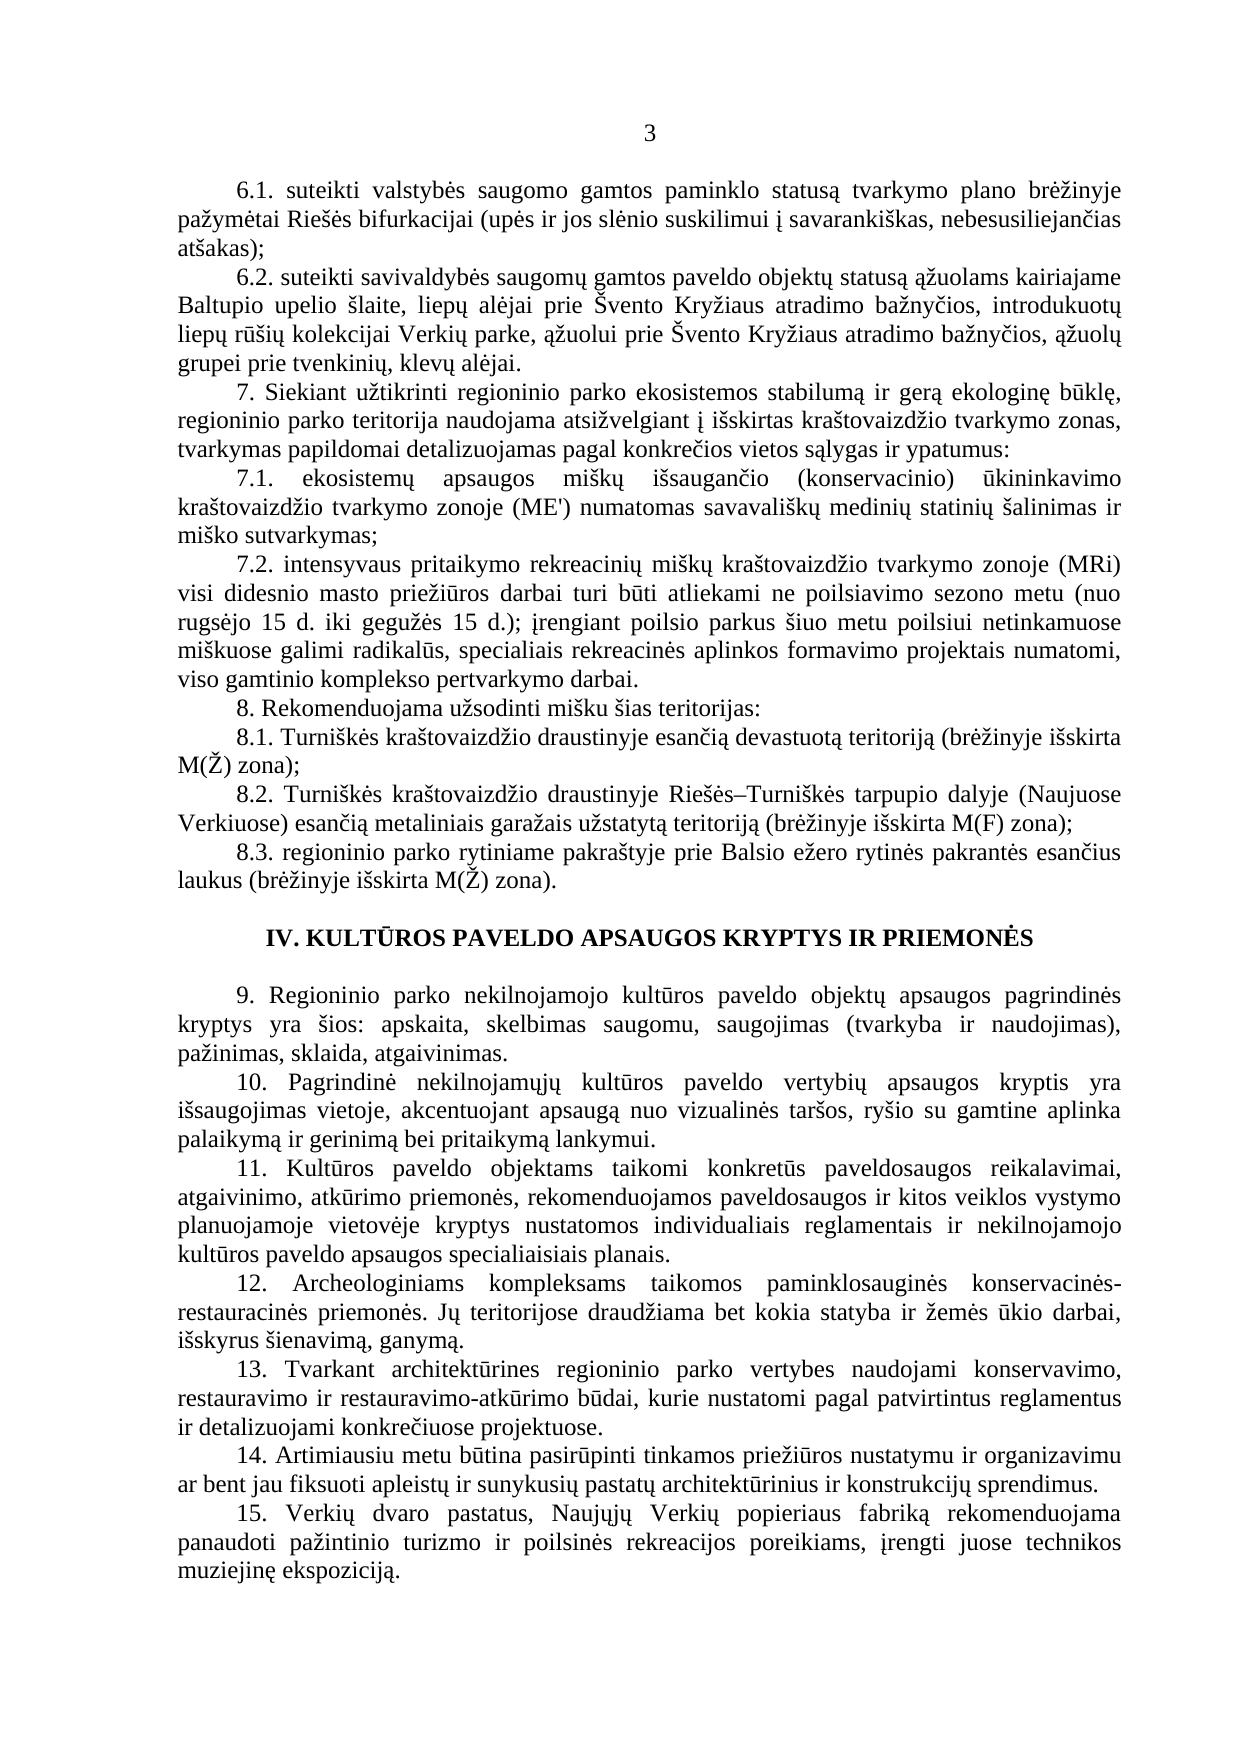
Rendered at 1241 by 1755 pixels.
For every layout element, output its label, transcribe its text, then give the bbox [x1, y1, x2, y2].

text 10. Pagrindinė nekilnojamųjų kultūros paveldo vertybių apsaugos kryptis yra išsaugojimas vietoje, akcentuojant apsaugą nuo vizualinės taršos, ryšio su gamtine aplinka palaikymą ir gerinimą bei pritaikymą lankymui. [177, 1067, 1122, 1153]
text 8.1. Turniškės kraštovaizdžio draustinyje esančią devastuotą teritoriją (brėžinyje išskirta M(Ž) zona); [177, 722, 1122, 779]
text 7.2. intensyvaus pritaikymo rekreacinių miškų kraštovaizdžio tvarkymo zonoje (MRi) visi didesnio masto priežiūros darbai turi būti atliekami ne poilsiavimo sezono metu (nuo rugsėjo 15 d. iki gegužės 15 d.); įrengiant poilsio parkus šiuo metu poilsiui netinkamuose miškuose galimi radikalūs, specialiais rekreacinės aplinkos formavimo projektais numatomi, viso gamtinio komplekso pertvarkymo darbai. [177, 549, 1122, 693]
text 7.1. ekosistemų apsaugos miškų išsaugančio (konservacinio) ūkininkavimo kraštovaizdžio tvarkymo zonoje (ME') numatomas savavališkų medinių statinių šalinimas ir miško sutvarkymas; [177, 463, 1122, 549]
text 6.2. suteikti savivaldybės saugomų gamtos paveldo objektų statusą ąžuolams kairiajame Baltupio upelio šlaite, liepų alėjai prie Švento Kryžiaus atradimo bažnyčios, introdukuotų liepų rūšių kolekcijai Verkių parke, ąžuolui prie Švento Kryžiaus atradimo bažnyčios, ąžuolų grupei prie tvenkinių, klevų alėjai. [177, 262, 1122, 377]
text 9. Regioninio parko nekilnojamojo kultūros paveldo objektų apsaugos pagrindinės kryptys yra šios: apskaita, skelbimas saugomu, saugojimas (tvarkyba ir naudojimas), pažinimas, sklaida, atgaivinimas. [177, 981, 1122, 1067]
text 12. Archeologiniams kompleksams taikomos paminklosauginės konservacinės-restauracinės priemonės. Jų teritorijose draudžiama bet kokia statyba ir žemės ūkio darbai, išskyrus šienavimą, ganymą. [177, 1268, 1122, 1354]
text IV. KULTŪROS PAVELDO APSAUGOS KRYPTYS IR PRIEMONĖS [177, 923, 1122, 952]
text 8.2. Turniškės kraštovaizdžio draustinyje Riešės–Turniškės tarpupio dalyje (Naujuose Verkiuose) esančią metaliniais garažais užstatytą teritoriją (brėžinyje išskirta M(F) zona); [177, 779, 1122, 837]
text 6.1. suteikti valstybės saugomo gamtos paminklo statusą tvarkymo plano brėžinyje pažymėtai Riešės bifurkacijai (upės ir jos slėnio suskilimui į savarankiškas, nebesusiliejančias atšakas); [177, 176, 1122, 262]
text 15. Verkių dvaro pastatus, Naujųjų Verkių popieriaus fabriką rekomenduojama panaudoti pažintinio turizmo ir poilsinės rekreacijos poreikiams, įrengti juose technikos muziejinę ekspoziciją. [177, 1498, 1122, 1584]
text 7. Siekiant užtikrinti regioninio parko ekosistemos stabilumą ir gerą ekologinę būklę, regioninio parko teritorija naudojama atsižvelgiant į išskirtas kraštovaizdžio tvarkymo zonas, tvarkymas papildomai detalizuojamas pagal konkrečios vietos sąlygas ir ypatumus: [177, 377, 1122, 463]
text 14. Artimiausiu metu būtina pasirūpinti tinkamos priežiūros nustatymu ir organizavimu ar bent jau fiksuoti apleistų ir sunykusių pastatų architektūrinius ir konstrukcijų sprendimus. [177, 1441, 1122, 1498]
text 13. Tvarkant architektūrines regioninio parko vertybes naudojami konservavimo, restauravimo ir restauravimo-atkūrimo būdai, kurie nustatomi pagal patvirtintus reglamentus ir detalizuojami konkrečiuose projektuose. [177, 1354, 1122, 1441]
text 8.3. regioninio parko rytiniame pakraštyje prie Balsio ežero rytinės pakrantės esančius laukus (brėžinyje išskirta M(Ž) zona). [177, 837, 1122, 894]
text 11. Kultūros paveldo objektams taikomi konkretūs paveldosaugos reikalavimai, atgaivinimo, atkūrimo priemonės, rekomenduojamos paveldosaugos ir kitos veiklos vystymo planuojamoje vietovėje kryptys nustatomos individualiais reglamentais ir nekilnojamojo kultūros paveldo apsaugos specialiaisiais planais. [177, 1153, 1122, 1268]
text 8. Rekomenduojama užsodinti mišku šias teritorijas: [177, 693, 1122, 722]
